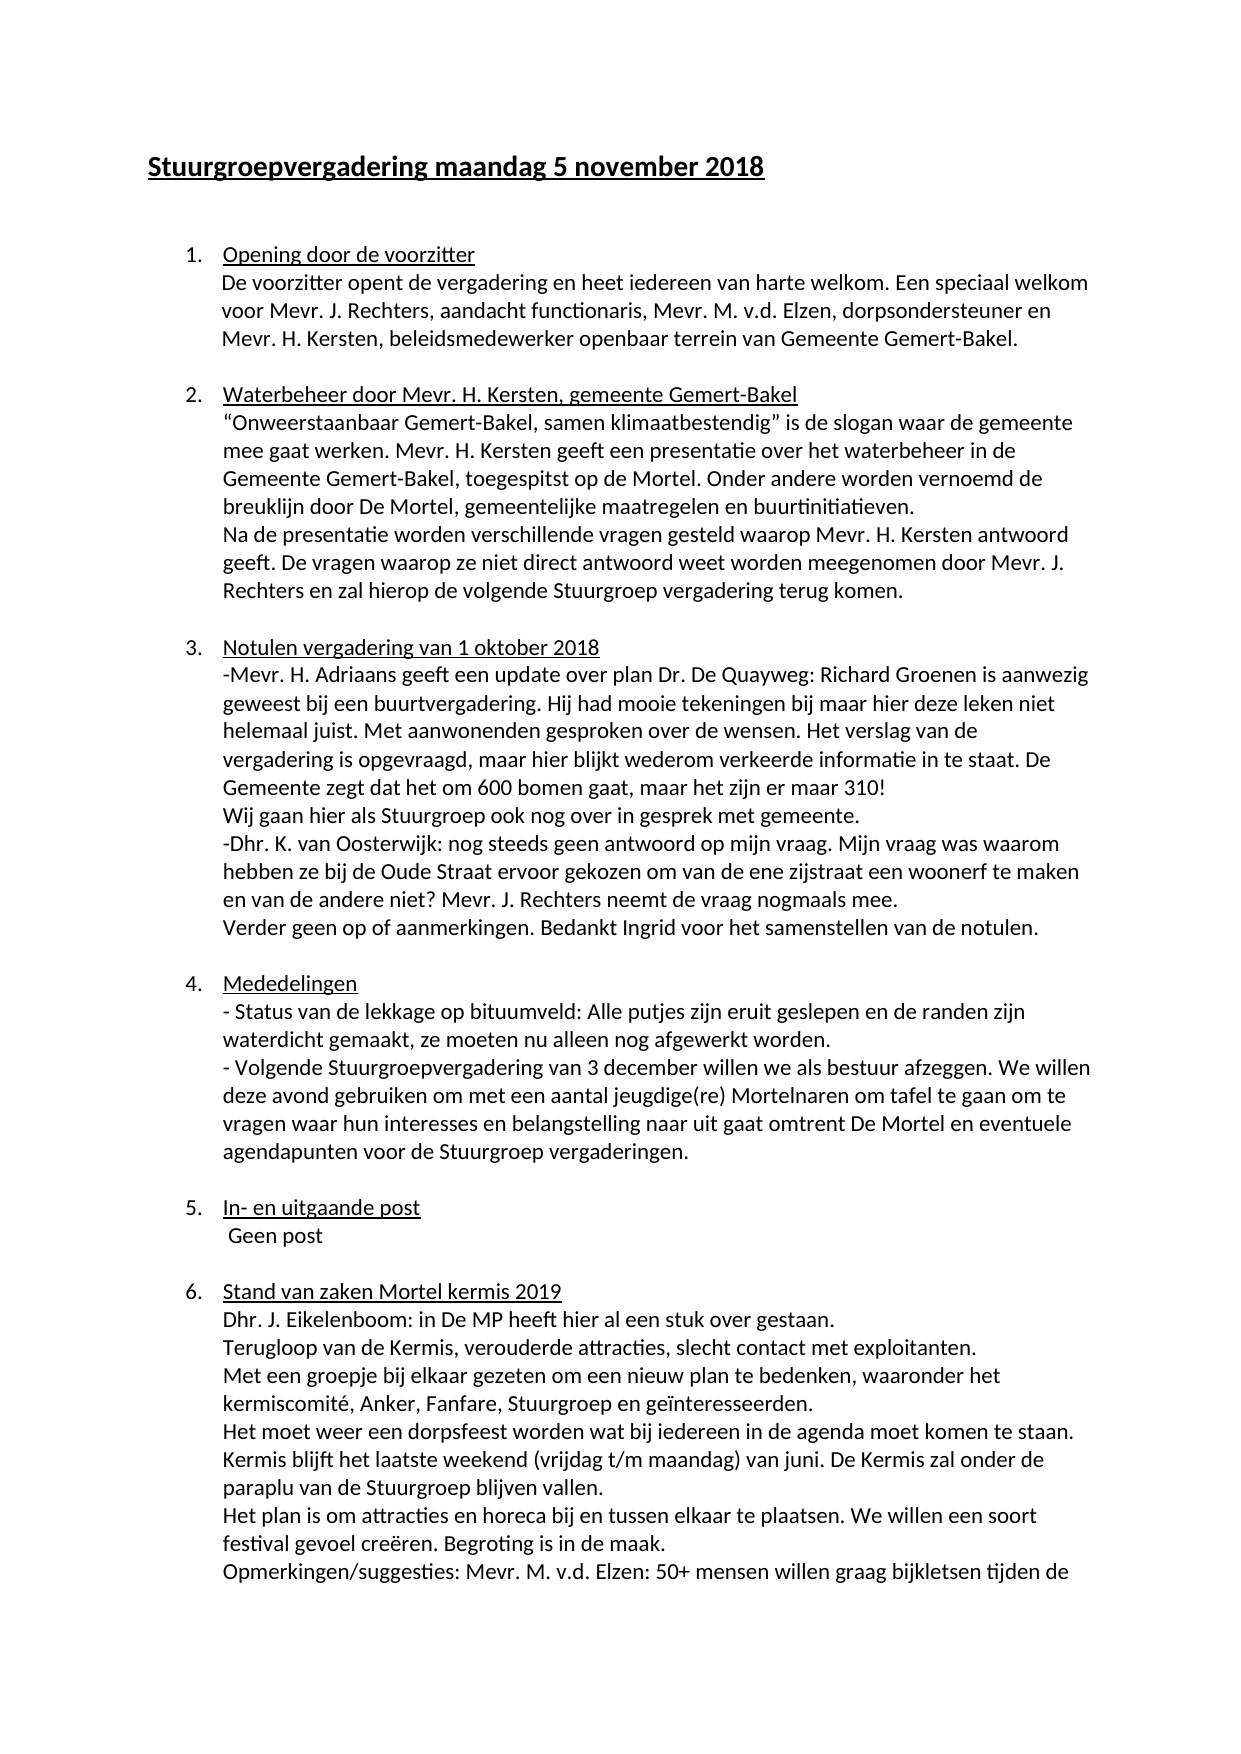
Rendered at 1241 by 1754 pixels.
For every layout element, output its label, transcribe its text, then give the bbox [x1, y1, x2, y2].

text De voorzitter opent de vergadering en heet iedereen van harte welkom. Een speciaal welkom voor Mevr. J. Rechters, aandacht functionaris, Mevr. M. v.d. Elzen, dorpsondersteuner en Mevr. H. Kersten, beleidsmedewerker openbaar terrein van Gemeente Gemert-Bakel. [221, 268, 1093, 352]
list Mededelingen - Status van de lekkage op bituumveld: Alle putjes zijn eruit geslepen en de randen zijn waterdicht gemaakt, ze moeten nu alleen nog afgewerkt worden. - Volgende Stuurgroepvergadering van 3 december willen we als bestuur afzeggen. We willen deze avond gebruiken om met een aantal jeugdige(re) Mortelnaren om tafel te gaan om te vragen waar hun interesses en belangstelling naar uit gaat omtrent De Mortel en eventuele agendapunten voor de Stuurgroep vergaderingen. [185, 969, 1093, 1193]
list In- en uitgaande post Geen post [185, 1193, 1093, 1277]
list Opening door de voorzitter [185, 240, 1093, 268]
list Stand van zaken Mortel kermis 2019 Dhr. J. Eikelenboom: in De MP heeft hier al een stuk over gestaan. Terugloop van de Kermis, verouderde attracties, slecht contact met exploitanten. Met een groepje bij elkaar gezeten om een nieuw plan te bedenken, waaronder het kermiscomité, Anker, Fanfare, Stuurgroep en geïnteresseerden. Het moet weer een dorpsfeest worden wat bij iedereen in de agenda moet komen te staan. Kermis blijft het laatste weekend (vrijdag t/m maandag) van juni. De Kermis zal onder de paraplu van de Stuurgroep blijven vallen. Het plan is om attracties en horeca bij en tussen elkaar te plaatsen. We willen een soort festival gevoel creëren. Begroting is in de maak. Opmerkingen/suggesties: Mevr. M. v.d. Elzen: 50+ mensen willen graag bijkletsen tijden de [185, 1277, 1093, 1585]
list Notulen vergadering van 1 oktober 2018 -Mevr. H. Adriaans geeft een update over plan Dr. De Quayweg: Richard Groenen is aanwezig geweest bij een buurtvergadering. Hij had mooie tekeningen bij maar hier deze leken niet helemaal juist. Met aanwonenden gesproken over de wensen. Het verslag van de vergadering is opgevraagd, maar hier blijkt wederom verkeerde informatie in te staat. De Gemeente zegt dat het om 600 bomen gaat, maar het zijn er maar 310! Wij gaan hier als Stuurgroep ook nog over in gesprek met gemeente. -Dhr. K. van Oosterwijk: nog steeds geen antwoord op mijn vraag. Mijn vraag was waarom hebben ze bij de Oude Straat ervoor gekozen om van de ene zijstraat een woonerf te maken en van de andere niet? Mevr. J. Rechters neemt de vraag nogmaals mee. Verder geen op of aanmerkingen. Bedankt Ingrid voor het samenstellen van de notulen. [185, 633, 1093, 941]
list Waterbeheer door Mevr. H. Kersten, gemeente Gemert-Bakel “Onweerstaanbaar Gemert-Bakel, samen klimaatbestendig” is de slogan waar de gemeente mee gaat werken. Mevr. H. Kersten geeft een presentatie over het waterbeheer in de Gemeente Gemert-Bakel, toegespitst op de Mortel. Onder andere worden vernoemd de breuklijn door De Mortel, gemeentelijke maatregelen en buurtinitiatieven. [185, 380, 1093, 521]
text Na de presentatie worden verschillende vragen gesteld waarop Mevr. H. Kersten antwoord geeft. De vragen waarop ze niet direct antwoord weet worden meegenomen door Mevr. J. Rechters en zal hierop de volgende Stuurgroep vergadering terug komen. [223, 521, 1093, 604]
text Stuurgroepvergadering maandag 5 november 2018 [148, 148, 1093, 221]
